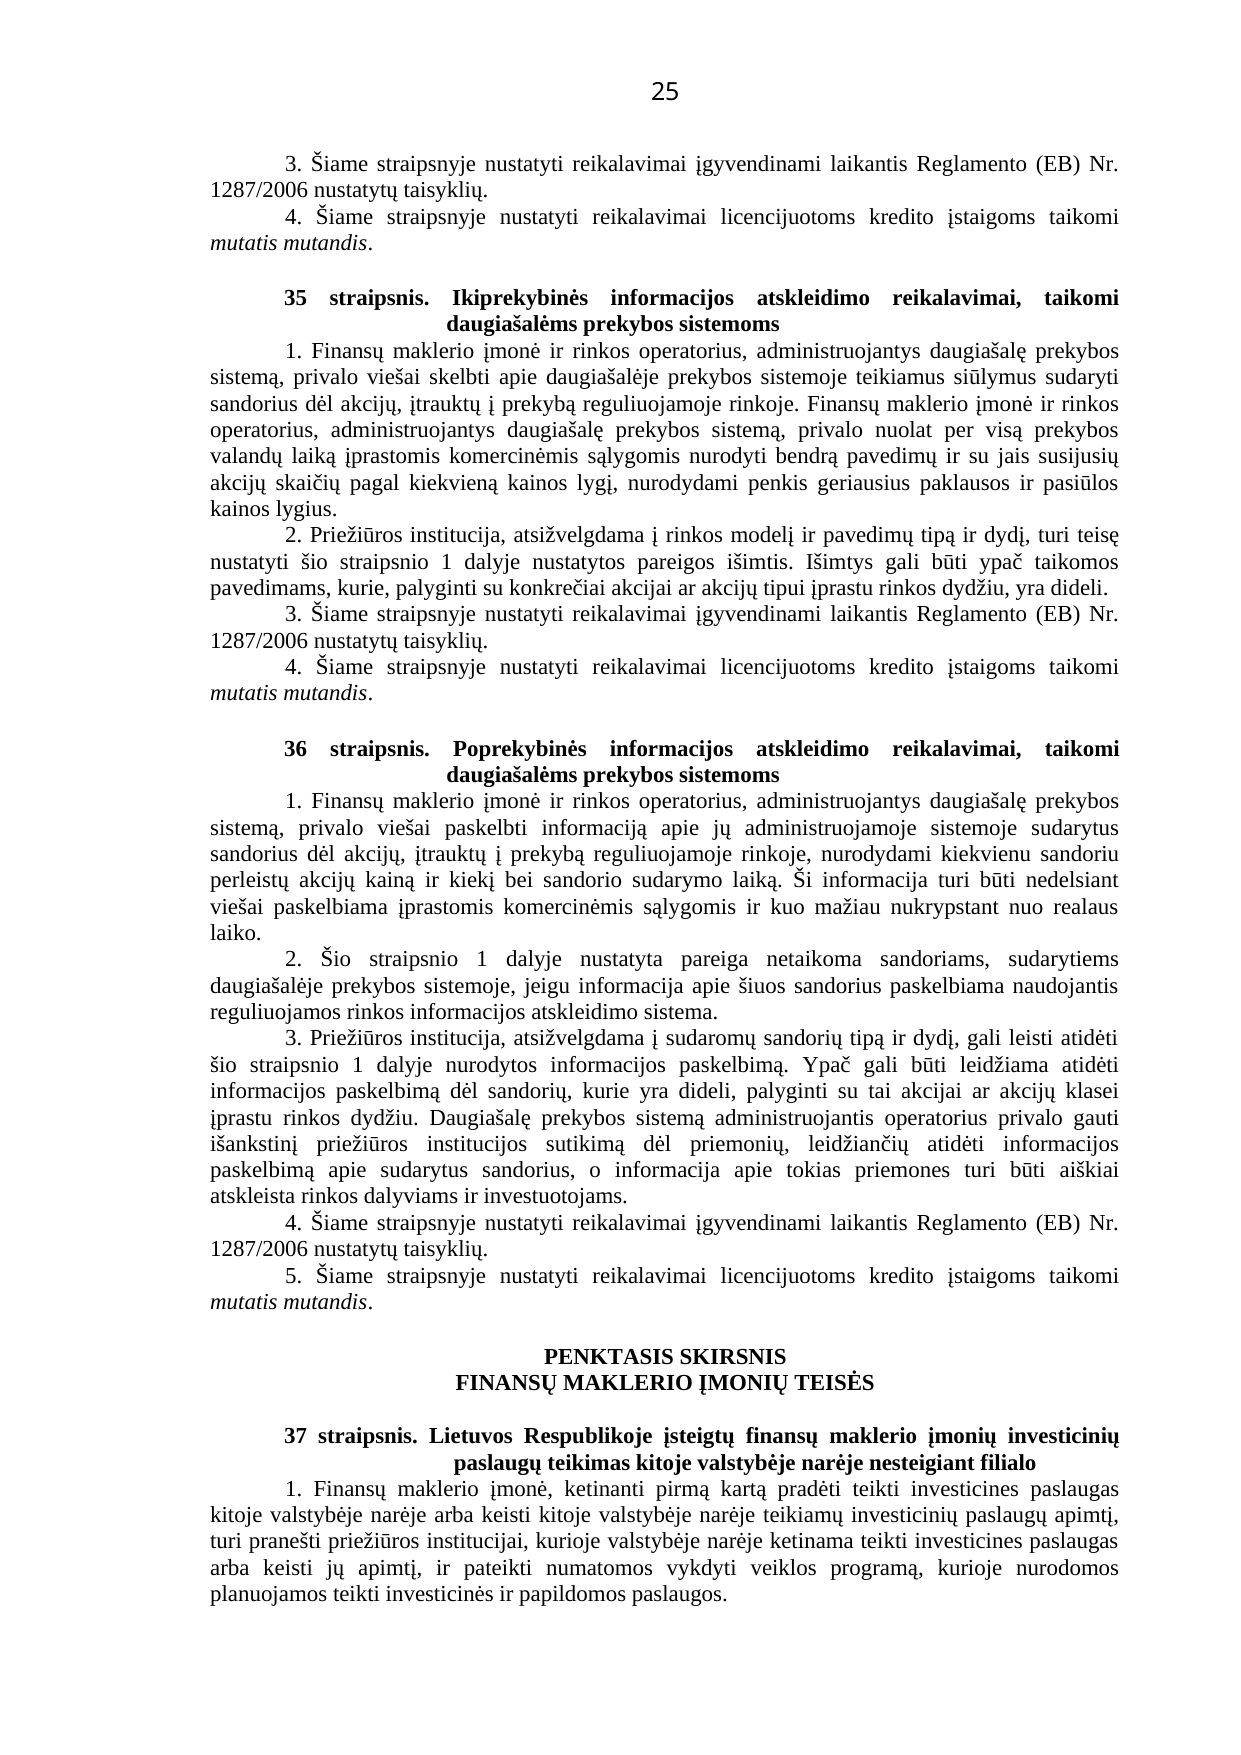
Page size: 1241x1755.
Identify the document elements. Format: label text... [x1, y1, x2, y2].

text 3. Šiame straipsnyje nustatyti reikalavimai įgyvendinami laikantis Reglamento (EB) Nr. 1287/2006 nustatytų taisyklių. [210, 150, 1120, 203]
text 4. Šiame straipsnyje nustatyti reikalavimai licencijuotoms kredito įstaigoms taikomi mutatis mutandis. [210, 653, 1120, 706]
text 1. Finansų maklerio įmonė, ketinanti pirmą kartą pradėti teikti investicines paslaugas kitoje valstybėje narėje arba keisti kitoje valstybėje narėje teikiamų investicinių paslaugų apimtį, turi pranešti priežiūros institucijai, kurioje valstybėje narėje ketinama teikti investicines paslaugas arba keisti jų apimtį, ir pateikti numatomos vykdyti veiklos programą, kurioje nurodomos planuojamos teikti investicinės ir papildomos paslaugos. [210, 1475, 1120, 1607]
text 36 straipsnis. Poprekybinės informacijos atskleidimo reikalavimai, taikomi daugiašalėms prekybos sistemoms [284, 734, 1120, 787]
text 3. Šiame straipsnyje nustatyti reikalavimai įgyvendinami laikantis Reglamento (EB) Nr. 1287/2006 nustatytų taisyklių. [210, 600, 1120, 653]
text 4. Šiame straipsnyje nustatyti reikalavimai įgyvendinami laikantis Reglamento (EB) Nr. 1287/2006 nustatytų taisyklių. [210, 1209, 1120, 1262]
text 5. Šiame straipsnyje nustatyti reikalavimai licencijuotoms kredito įstaigoms taikomi mutatis mutandis. [210, 1262, 1120, 1314]
text 37 straipsnis. Lietuvos Respublikoje įsteigtų finansų maklerio įmonių investicinių paslaugų teikimas kitoje valstybėje narėje nesteigiant filialo [284, 1422, 1120, 1475]
text 1. Finansų maklerio įmonė ir rinkos operatorius, administruojantys daugiašalę prekybos sistemą, privalo viešai skelbti apie daugiašalėje prekybos sistemoje teikiamus siūlymus sudaryti sandorius dėl akcijų, įtrauktų į prekybą reguliuojamoje rinkoje. Finansų maklerio įmonė ir rinkos operatorius, administruojantys daugiašalę prekybos sistemą, privalo nuolat per visą prekybos valandų laiką įprastomis komercinėmis sąlygomis nurodyti bendrą pavedimų ir su jais susijusių akcijų skaičių pagal kiekvieną kainos lygį, nurodydami penkis geriausius paklausos ir pasiūlos kainos lygius. [210, 337, 1120, 521]
text 2. Priežiūros institucija, atsižvelgdama į rinkos modelį ir pavedimų tipą ir dydį, turi teisę nustatyti šio straipsnio 1 dalyje nustatytos pareigos išimtis. Išimtys gali būti ypač taikomos pavedimams, kurie, palyginti su konkrečiai akcijai ar akcijų tipui įprastu rinkos dydžiu, yra dideli. [210, 521, 1120, 600]
text 2. Šio straipsnio 1 dalyje nustatyta pareiga netaikoma sandoriams, sudarytiems daugiašalėje prekybos sistemoje, jeigu informacija apie šiuos sandorius paskelbiama naudojantis reguliuojamos rinkos informacijos atskleidimo sistema. [210, 945, 1120, 1024]
text 4. Šiame straipsnyje nustatyti reikalavimai licencijuotoms kredito įstaigoms taikomi mutatis mutandis. [210, 203, 1120, 255]
text 1. Finansų maklerio įmonė ir rinkos operatorius, administruojantys daugiašalę prekybos sistemą, privalo viešai paskelbti informaciją apie jų administruojamoje sistemoje sudarytus sandorius dėl akcijų, įtrauktų į prekybą reguliuojamoje rinkoje, nurodydami kiekvienu sandoriu perleistų akcijų kainą ir kiekį bei sandorio sudarymo laiką. Ši informacija turi būti nedelsiant viešai paskelbiama įprastomis komercinėmis sąlygomis ir kuo mažiau nukrypstant nuo realaus laiko. [210, 787, 1120, 945]
text 3. Priežiūros institucija, atsižvelgdama į sudaromų sandorių tipą ir dydį, gali leisti atidėti šio straipsnio 1 dalyje nurodytos informacijos paskelbimą. Ypač gali būti leidžiama atidėti informacijos paskelbimą dėl sandorių, kurie yra dideli, palyginti su tai akcijai ar akcijų klasei įprastu rinkos dydžiu. Daugiašalę prekybos sistemą administruojantis operatorius privalo gauti išankstinį priežiūros institucijos sutikimą dėl priemonių, leidžiančių atidėti informacijos paskelbimą apie sudarytus sandorius, o informacija apie tokias priemones turi būti aiškiai atskleista rinkos dalyviams ir investuotojams. [210, 1024, 1120, 1209]
text PENKTASIS SKIRSNIS FINANSŲ MAKLERIO ĮMONIŲ TEISĖS [210, 1343, 1120, 1396]
text 35 straipsnis. Ikiprekybinės informacijos atskleidimo reikalavimai, taikomi daugiašalėms prekybos sistemoms [284, 284, 1120, 337]
